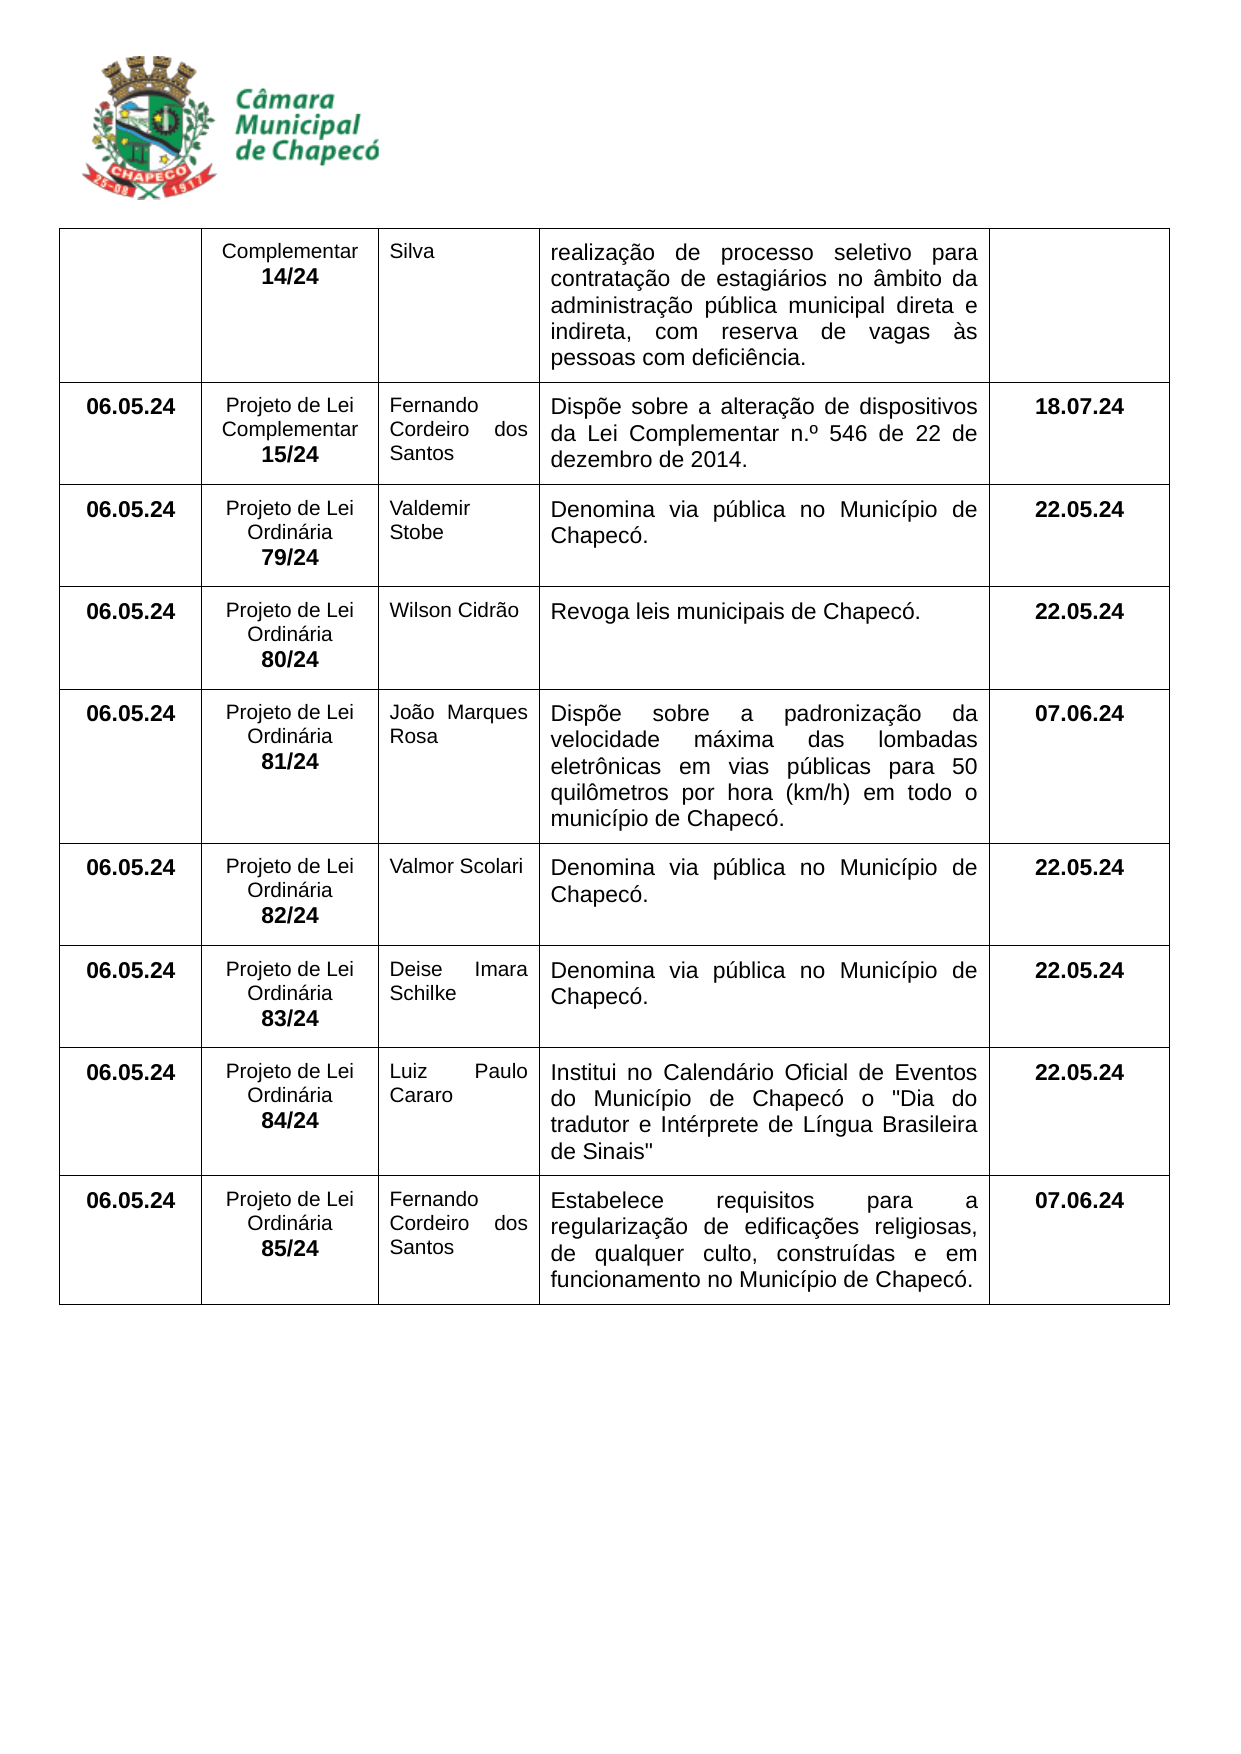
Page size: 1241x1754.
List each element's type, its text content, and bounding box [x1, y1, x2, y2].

table_cell 22.05.24 [990, 1048, 1169, 1175]
table_cell 18.07.24 [990, 383, 1169, 484]
table_cell Projeto de Lei Ordinária 82/24 [202, 844, 378, 945]
table_cell Valdemir Stobe [379, 485, 539, 586]
table_cell [990, 229, 1169, 382]
table_cell Projeto de Lei Ordinária 80/24 [202, 587, 378, 688]
picture [81, 56, 379, 200]
table_cell Wilson Cidrão [379, 587, 539, 688]
table_cell Dispõe sobre a padronização da velocidade máxima das lombadas eletrônicas em vias públicas para 50 quilômetros por hora (km/h) em todo o município de Chapecó. [540, 690, 989, 843]
table_cell 06.05.24 [60, 587, 201, 688]
table_cell 06.05.24 [60, 1176, 201, 1303]
table_cell João Marques Rosa [379, 690, 539, 843]
table_cell 07.06.24 [990, 690, 1169, 843]
table_cell Projeto de Lei Complementar 15/24 [202, 383, 378, 484]
table_cell Projeto de Lei Ordinária 79/24 [202, 485, 378, 586]
table_cell 06.05.24 [60, 844, 201, 945]
table_cell 22.05.24 [990, 946, 1169, 1047]
table_cell 22.05.24 [990, 844, 1169, 945]
table_cell 06.05.24 [60, 485, 201, 586]
table_cell Projeto de Lei Ordinária 84/24 [202, 1048, 378, 1175]
table_cell Projeto de Lei Ordinária 81/24 [202, 690, 378, 843]
table_cell Luiz Paulo Cararo [379, 1048, 539, 1175]
table_cell Complementar 14/24 [202, 229, 378, 382]
table_cell 06.05.24 [60, 383, 201, 484]
table_cell Fernando Cordeiro dos Santos [379, 1176, 539, 1303]
table_cell Dispõe sobre a alteração de dispositivos da Lei Complementar n.º 546 de 22 de dezembro de 2014. [540, 383, 989, 484]
table_cell Projeto de Lei Ordinária 85/24 [202, 1176, 378, 1303]
table_cell Revoga leis municipais de Chapecó. [540, 587, 989, 688]
table_cell 22.05.24 [990, 485, 1169, 586]
table_cell 07.06.24 [990, 1176, 1169, 1303]
table_cell Denomina via pública no Município de Chapecó. [540, 946, 989, 1047]
table_cell realização de processo seletivo para contratação de estagiários no âmbito da administração pública municipal direta e indireta, com reserva de vagas às pessoas com deficiência. [540, 229, 989, 382]
table_cell Valmor Scolari [379, 844, 539, 945]
table_cell Deise Imara Schilke [379, 946, 539, 1047]
table_cell 06.05.24 [60, 946, 201, 1047]
table_cell Silva [379, 229, 539, 382]
table_cell 22.05.24 [990, 587, 1169, 688]
table_cell 06.05.24 [60, 690, 201, 843]
table_cell Denomina via pública no Município de Chapecó. [540, 485, 989, 586]
table_cell [60, 229, 201, 382]
table_cell Denomina via pública no Município de Chapecó. [540, 844, 989, 945]
table_cell Projeto de Lei Ordinária 83/24 [202, 946, 378, 1047]
table_cell 06.05.24 [60, 1048, 201, 1175]
table_cell Institui no Calendário Oficial de Eventos do Município de Chapecó o "Dia do tradutor e Intérprete de Língua Brasileira de Sinais" [540, 1048, 989, 1175]
table_cell Fernando Cordeiro dos Santos [379, 383, 539, 484]
table_cell Estabelece requisitos para a regularização de edificações religiosas, de qualquer culto, construídas e em funcionamento no Município de Chapecó. [540, 1176, 989, 1303]
